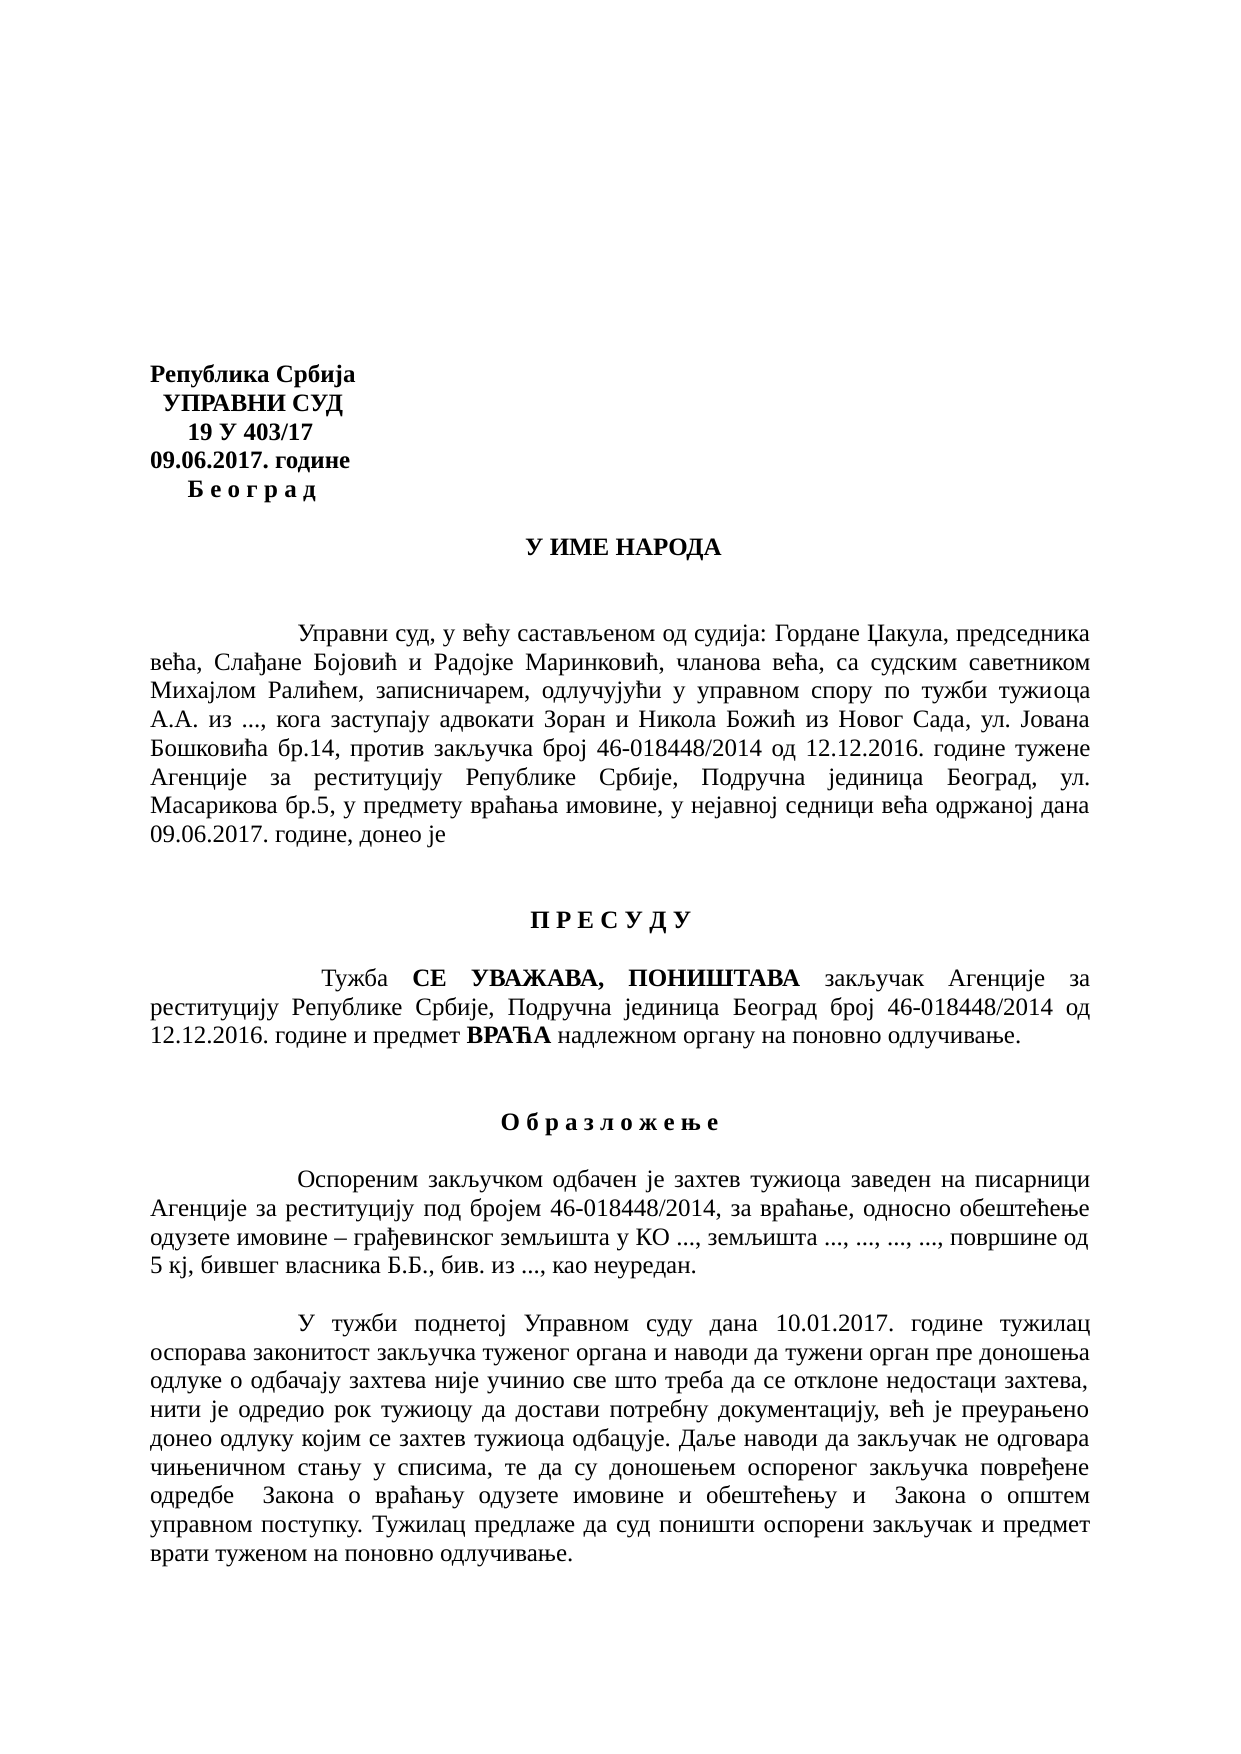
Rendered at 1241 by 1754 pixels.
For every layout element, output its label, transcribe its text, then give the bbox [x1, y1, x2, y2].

text Оспореним закључком одбачен је захтев тужиоца заведен на писарници Агенције за реституцију под бројем 46-018448/2014, за враћање, односно обештећење одузете имовине – грађевинског земљишта у КО ..., земљишта ..., ..., ..., ..., површине од 5 кј, бившег власника Б.Б., бив. из ..., као неуредан. [150, 1164, 1090, 1279]
text Б е о г р а д [150, 474, 1090, 503]
text П Р Е С У Д У [150, 905, 1090, 934]
text О б р а з л о ж е њ е [150, 1107, 1090, 1135]
text 09.06.2017. године [150, 445, 1090, 474]
text Република Србија [150, 148, 1090, 388]
text У ИМЕ НАРОДА [150, 532, 1090, 560]
text УПРАВНИ СУД [150, 388, 1090, 417]
text 19 У 403/17 [150, 417, 1090, 445]
text У тужби поднетој Управном суду дана 10.01.2017. године тужилац оспорава законитост закључка туженог органа и наводи да тужени орган пре доношења одлуке о одбачају захтева није учинио све што треба да се отклоне недостаци захтева, нити је одредио рок тужиоцу да достави потребну документацију, већ је преурањено донео одлуку којим се захтев тужиоца одбацује. Даље наводи да закључак не одговара чињеничном стању у списима, те да су доношењем оспореног закључка повређене одредбе Закона о враћању одузете имовине и обештећењу и Закона о општем управном поступку. Тужилац предлаже да суд поништи оспорени закључак и предмет врати туженом на поновно одлучивање. [150, 1308, 1090, 1567]
text Управни суд, у већу састављеном од судија: Гордане Џакула, председника већа, Слађане Бојовић и Радојке Маринковић, чланова већа, са судским саветником Михајлом Ралићем, записничарем, одлучујући у управном спору по тужби тужиоца А.А. из ..., кога заступају адвокати Зоран и Никола Божић из Новог Сада, ул. Јована Бошковића бр.14, против закључка број 46-018448/2014 од 12.12.2016. године тужене Агенције за реституцију Републике Србије, Подручна јединица Београд, ул. Масарикова бр.5, у предмету враћања имовине, у нејавној седници већа одржаној дана 09.06.2017. године, донео је [150, 618, 1090, 848]
text Тужба СЕ УВАЖАВА, ПОНИШТАВА закључак Агенције за реституцију Републике Србије, Подручна јединица Београд број 46-018448/2014 од 12.12.2016. године и предмет ВРАЋА надлежном органу на поновно одлучивање. [150, 963, 1090, 1049]
